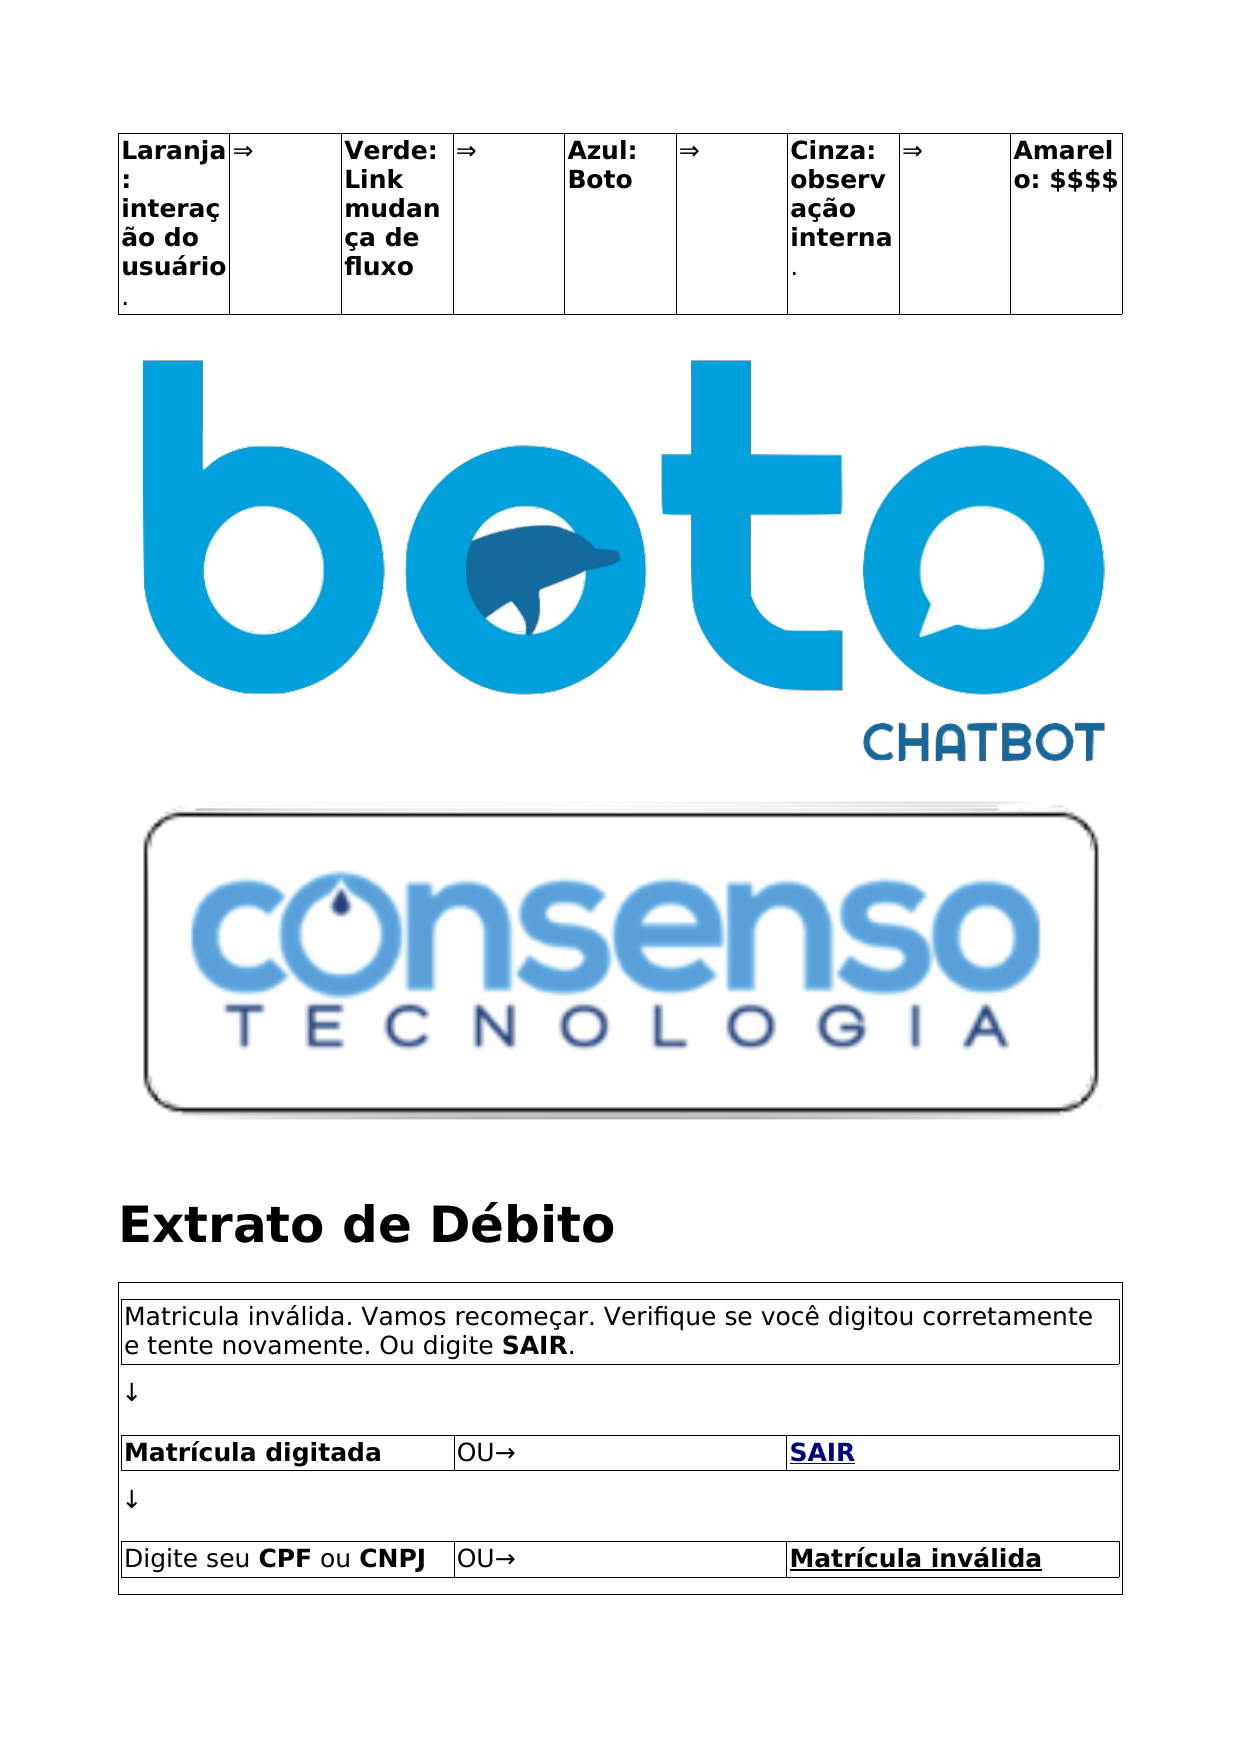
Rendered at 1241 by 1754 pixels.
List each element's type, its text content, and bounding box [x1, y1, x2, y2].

table_header Azul: Boto [565, 134, 676, 314]
picture [118, 797, 1123, 1147]
table_header Laranja: interação do usuário. [119, 134, 229, 314]
table_header ⇒ [454, 134, 564, 314]
subtitle Extrato de Débito [118, 1196, 1122, 1254]
table_header ⇒ [900, 134, 1010, 314]
table_header Matrícula digitada [122, 1436, 454, 1470]
table_header ⇒ [677, 134, 787, 314]
table_header SAIR [787, 1436, 1119, 1470]
table_header Matricula inválida. Vamos recomeçar. Verifique se você digitou corretamente e tente novamente. Ou digite SAIR. [122, 1300, 1119, 1364]
table_header Digite seu CPF ou CNPJ [122, 1542, 454, 1577]
table_header OU→ [455, 1542, 786, 1577]
table_header ⇒ [230, 134, 341, 314]
table_header Verde: Link mudança de fluxo [342, 134, 453, 314]
table_header Cinza: observação interna. [788, 134, 899, 314]
picture [118, 328, 1123, 785]
table_header OU→ [455, 1436, 786, 1470]
table_header ↓ ↓ [119, 1283, 1122, 1594]
table_header Matrícula inválida [787, 1542, 1119, 1577]
table_header Amarelo: $$$$ [1011, 134, 1122, 314]
